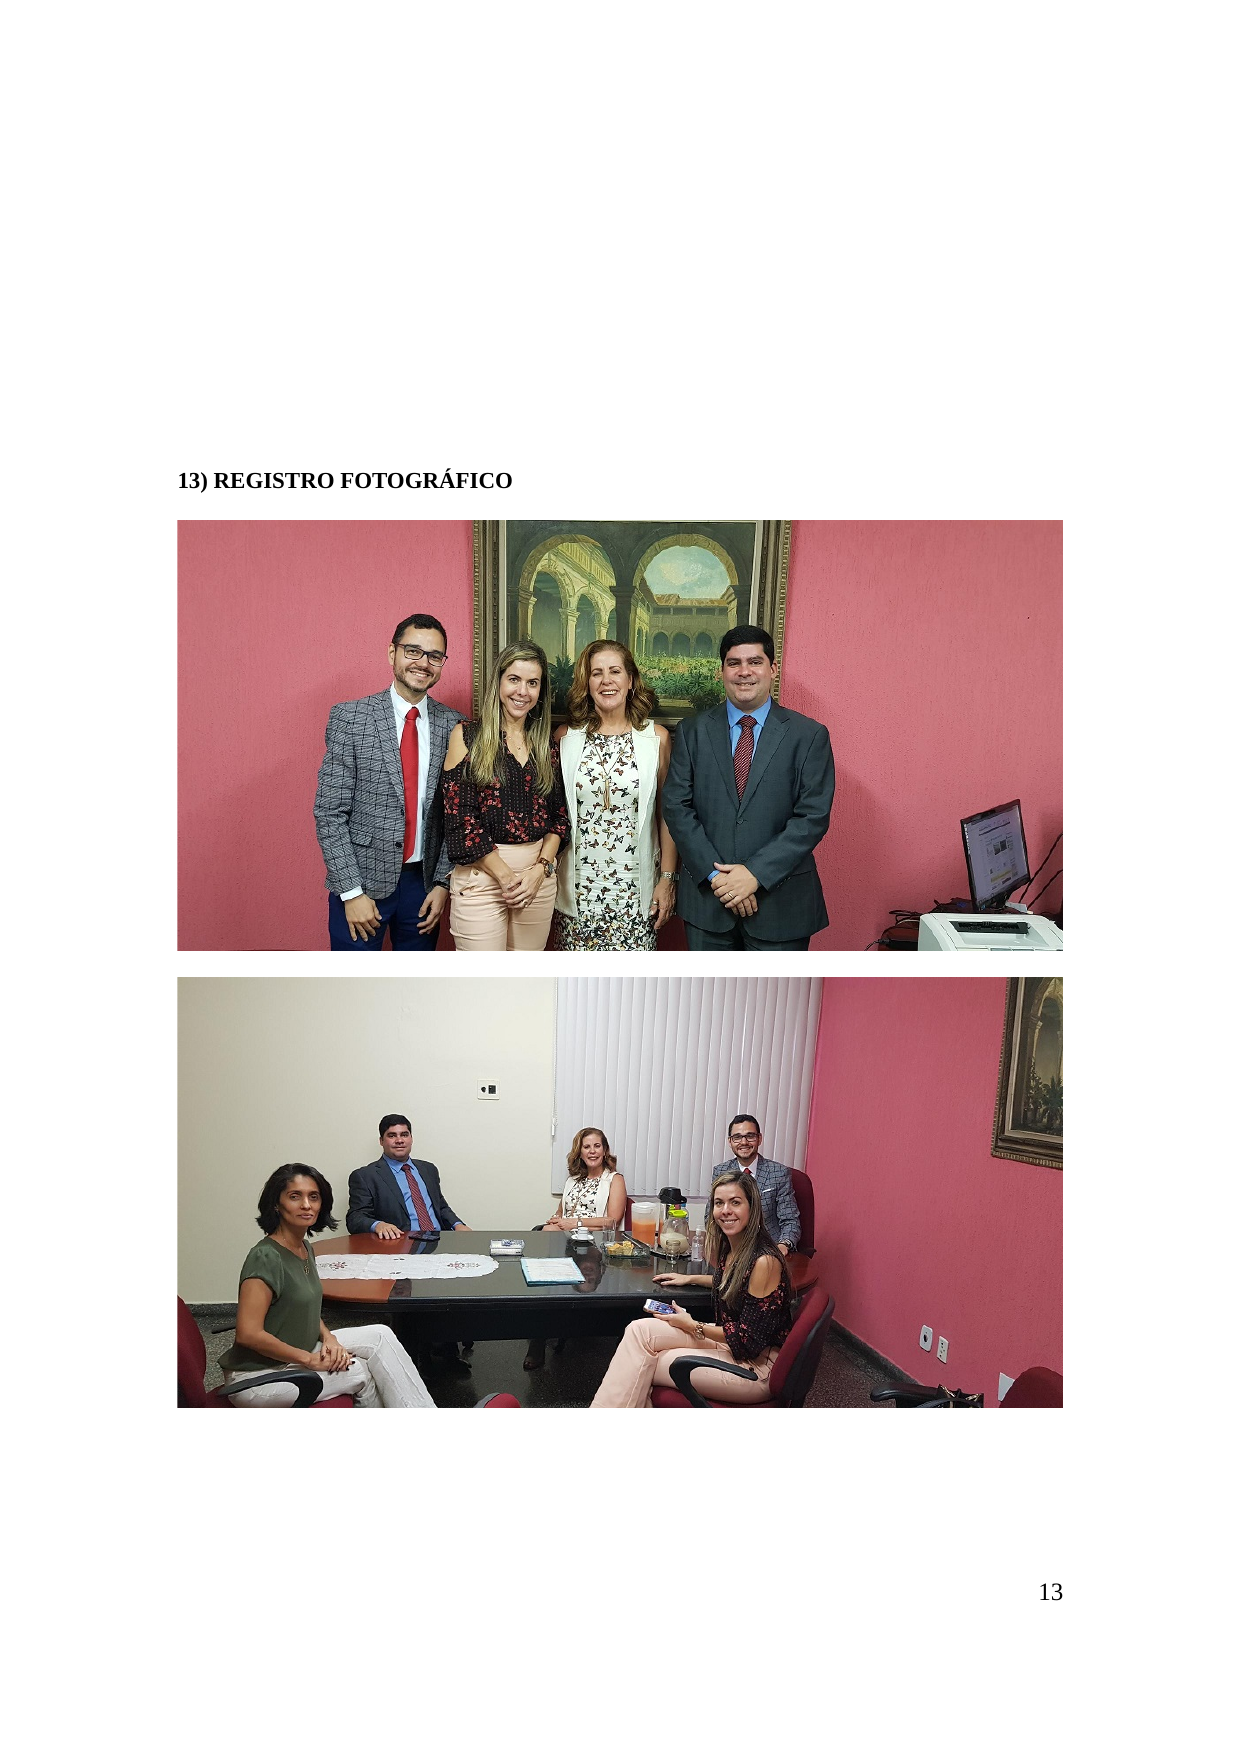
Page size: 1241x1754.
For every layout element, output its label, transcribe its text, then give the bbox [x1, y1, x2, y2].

picture [177, 520, 1063, 951]
picture [177, 977, 1063, 1408]
text 13) REGISTRO FOTOGRÁFICO [177, 468, 1063, 494]
